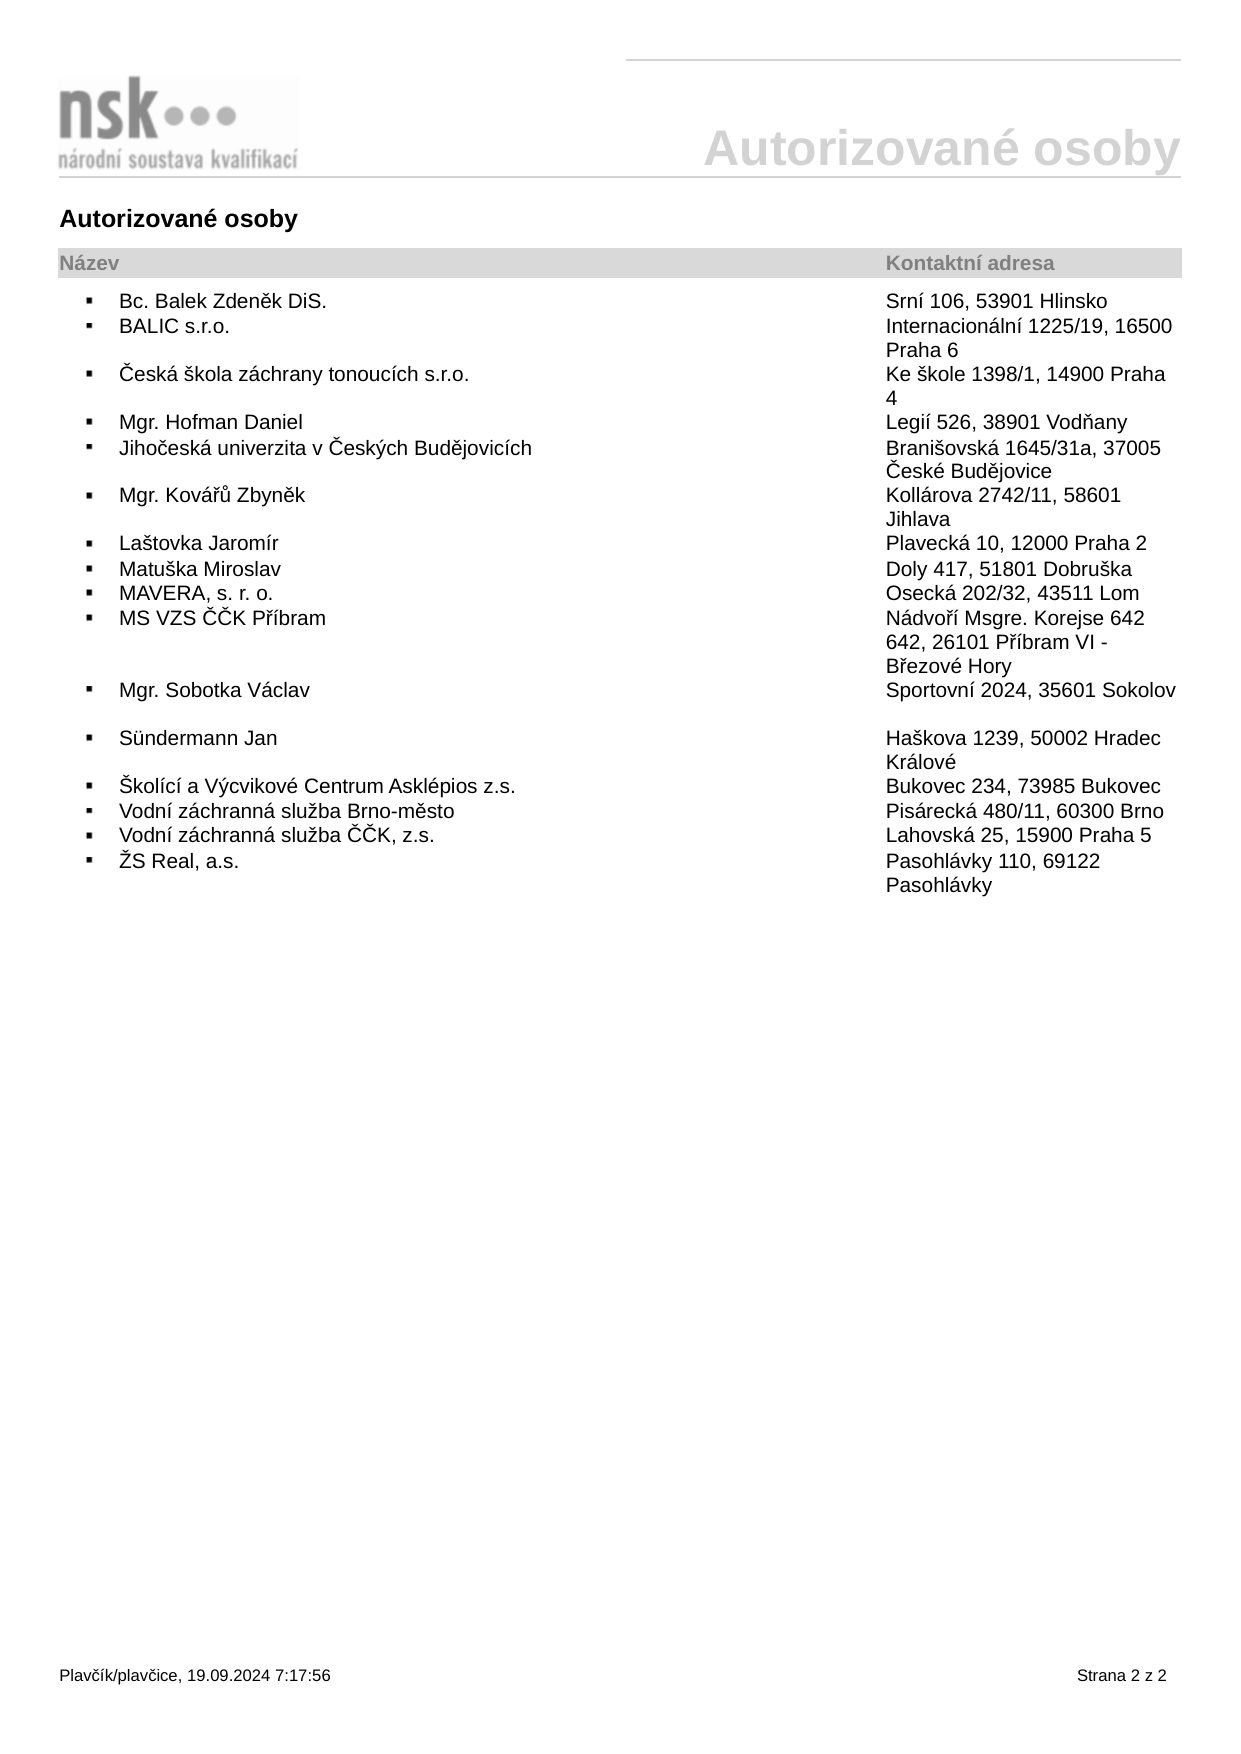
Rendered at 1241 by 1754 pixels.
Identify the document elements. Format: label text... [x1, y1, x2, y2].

table_cell [618, 338, 626, 362]
table_cell [119, 1197, 481, 1428]
table_cell [860, 386, 886, 410]
table_cell [481, 338, 617, 362]
table_cell [860, 1197, 886, 1428]
table_cell [860, 236, 886, 248]
table_cell [119, 278, 481, 289]
table_cell [1167, 1197, 1181, 1428]
picture [57, 59, 619, 171]
table_cell [59, 278, 119, 288]
table_cell [481, 1197, 617, 1428]
table_cell [626, 702, 860, 726]
table_cell [618, 873, 626, 897]
table_cell [481, 873, 617, 897]
table_cell [481, 897, 617, 1197]
picture [59, 288, 119, 313]
table_cell [626, 1197, 860, 1428]
table_cell [860, 1428, 886, 1657]
table_cell [860, 459, 886, 483]
table_cell [886, 1197, 1167, 1428]
table_cell [626, 509, 860, 531]
table_cell [626, 386, 860, 410]
table_cell [626, 897, 860, 1197]
table_cell [59, 386, 119, 410]
picture [59, 799, 119, 822]
table_cell [481, 194, 617, 200]
table_cell Internacionální 1225/19, 16500 Praha 6 [886, 314, 1181, 362]
table_cell [626, 236, 860, 248]
table_cell [1167, 194, 1181, 200]
table_cell [481, 459, 617, 483]
picture [59, 678, 119, 701]
table_cell [618, 194, 626, 200]
table_cell [119, 194, 481, 200]
table_cell Matuška Miroslav [119, 557, 886, 581]
table_cell [618, 1197, 626, 1428]
table_cell [119, 750, 481, 774]
table_cell Pisárecká 480/11, 60300 Brno [886, 799, 1181, 823]
table_cell [626, 750, 860, 774]
table_cell Bukovec 234, 73985 Bukovec [886, 774, 1181, 799]
table_cell Vodní záchranná služba ČČK, z.s. [119, 823, 886, 849]
table_cell [1167, 897, 1181, 1197]
table_cell [860, 338, 886, 362]
table_cell [59, 459, 119, 483]
table_cell [119, 171, 481, 176]
table_cell [618, 459, 626, 483]
table_cell Bc. Balek Zdeněk DiS. [119, 289, 886, 314]
table_cell [618, 509, 626, 531]
table_cell [481, 171, 617, 176]
table_cell [626, 338, 860, 362]
table_cell [618, 278, 626, 289]
table_cell [119, 702, 481, 726]
table_cell Mgr. Hofman Daniel [119, 410, 886, 435]
table_cell [59, 750, 119, 773]
table_cell MS VZS ČČK Příbram [119, 606, 886, 630]
table_cell [618, 236, 626, 248]
table_cell [618, 702, 626, 726]
table_cell [618, 170, 626, 176]
table_cell [618, 750, 626, 774]
table_cell [59, 702, 119, 726]
table_cell Plavčík/plavčice, 19.09.2024 7:17:56 [59, 1657, 860, 1693]
table_cell [481, 1428, 617, 1657]
picture [59, 410, 119, 434]
table_cell Mgr. Kovářů Zbyněk [119, 483, 886, 509]
table_cell [119, 338, 481, 362]
table_cell [119, 236, 481, 248]
table_cell [886, 194, 1167, 200]
table_cell Haškova 1239, 50002 Hradec Králové [886, 726, 1181, 774]
table_cell [626, 630, 860, 678]
table_cell [59, 338, 119, 362]
table_cell [59, 236, 119, 248]
picture [59, 531, 119, 605]
table_cell [59, 1428, 119, 1657]
table_cell Doly 417, 51801 Dobruška [886, 557, 1181, 581]
table_cell Osecká 202/32, 43511 Lom [886, 581, 1181, 606]
table_cell [618, 1428, 626, 1657]
table_cell MAVERA, s. r. o. [119, 581, 886, 606]
table_cell Lahovská 25, 15900 Praha 5 [886, 823, 1181, 849]
table_cell Školící a Výcvikové Centrum Asklépios z.s. [119, 774, 886, 799]
table_cell [59, 1197, 119, 1428]
table_cell [619, 59, 626, 170]
table_cell Sündermann Jan [119, 726, 886, 750]
table_cell [860, 194, 886, 200]
table_cell Mgr. Sobotka Václav [119, 678, 886, 702]
picture [59, 362, 119, 386]
table_cell BALIC s.r.o. [119, 314, 886, 338]
table_cell [860, 897, 886, 1197]
table_cell [59, 509, 119, 531]
table_cell [59, 873, 119, 897]
table_cell Legií 526, 38901 Vodňany [886, 410, 1181, 435]
table_cell Kontaktní adresa [886, 250, 1180, 277]
table_cell Nádvoří Msgre. Korejse 642 642, 26101 Příbram VI - Březové Hory [886, 606, 1181, 678]
table_cell Sportovní 2024, 35601 Sokolov [886, 678, 1181, 726]
picture [59, 314, 119, 337]
table_cell [59, 171, 119, 176]
table_cell [626, 278, 860, 289]
table_cell [119, 630, 481, 678]
table_cell [1167, 278, 1181, 289]
table_cell [886, 278, 1167, 289]
table_cell [618, 630, 626, 678]
table_cell [119, 509, 481, 531]
table_cell Branišovská 1645/31a, 37005 České Budějovice [886, 435, 1181, 483]
table_cell [618, 897, 626, 1197]
picture [59, 606, 119, 630]
table_cell Název [60, 250, 885, 277]
table_cell [1167, 1428, 1181, 1657]
table_cell Jihočeská univerzita v Českých Budějovicích [119, 435, 886, 459]
table_cell [626, 194, 860, 200]
table_cell [886, 897, 1167, 1197]
table_cell [481, 509, 617, 531]
table_cell [1167, 1657, 1181, 1693]
table_cell [119, 459, 481, 483]
table_cell [626, 1428, 860, 1657]
table_cell Srní 106, 53901 Hlinsko [886, 289, 1181, 314]
table_cell [886, 1428, 1167, 1657]
picture [59, 823, 119, 872]
table_cell [1167, 236, 1181, 248]
table_cell Laštovka Jaromír [119, 531, 886, 557]
table_cell [59, 630, 119, 678]
table_cell Vodní záchranná služba Brno-město [119, 799, 886, 823]
table_cell [626, 873, 860, 897]
picture [59, 773, 119, 798]
table_cell [481, 236, 617, 248]
table_cell [886, 236, 1167, 248]
table_cell [119, 873, 481, 897]
table_cell Strana 2 z 2 [860, 1657, 1167, 1693]
table_cell [626, 459, 860, 483]
table_cell [481, 750, 617, 774]
table_cell [618, 386, 626, 410]
table_cell [481, 278, 617, 289]
table_cell Ke škole 1398/1, 14900 Praha 4 [886, 362, 1181, 410]
table_cell [860, 278, 886, 289]
table_cell [59, 897, 119, 1197]
table_cell [119, 897, 481, 1197]
table_cell Kollárova 2742/11, 58601 Jihlava [886, 483, 1181, 531]
table_cell Česká škola záchrany tonoucích s.r.o. [119, 362, 886, 386]
table_cell Autorizované osoby [59, 200, 1181, 236]
table_cell [860, 873, 886, 897]
picture [59, 483, 119, 508]
table_cell Autorizované osoby [626, 61, 1181, 176]
table_cell Pasohlávky 110, 69122 Pasohlávky [886, 849, 1181, 897]
table_cell [860, 630, 886, 678]
table_cell [481, 386, 617, 410]
table_cell [860, 509, 886, 531]
table_cell [860, 702, 886, 726]
table_cell [481, 630, 617, 678]
table_cell [481, 702, 617, 726]
table_cell ŽS Real, a.s. [119, 849, 886, 873]
table_cell Plavecká 10, 12000 Praha 2 [886, 531, 1181, 557]
picture [59, 726, 119, 750]
table_cell [59, 194, 119, 200]
table_cell [119, 386, 481, 410]
picture [59, 435, 119, 458]
table_cell [860, 750, 886, 774]
table_cell [59, 178, 1181, 194]
table_cell [119, 1428, 481, 1657]
